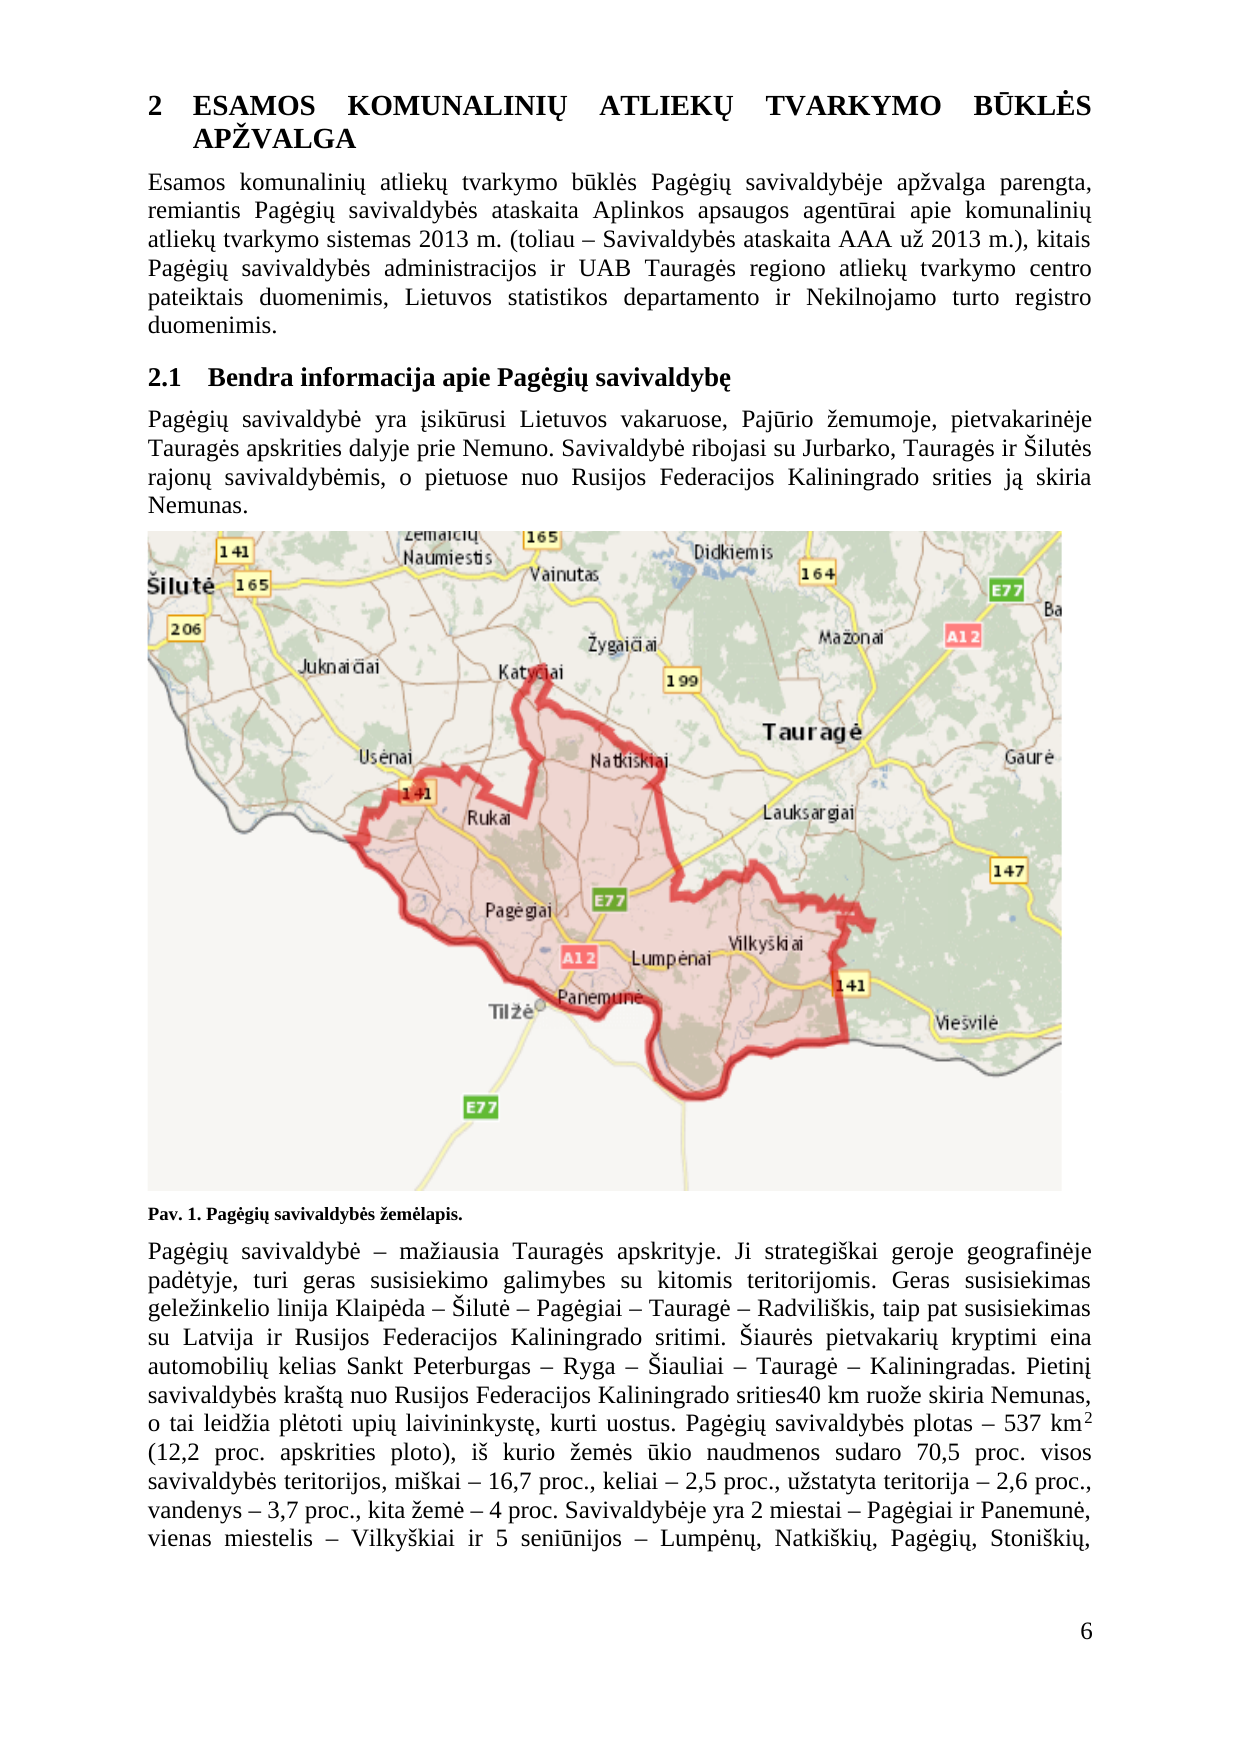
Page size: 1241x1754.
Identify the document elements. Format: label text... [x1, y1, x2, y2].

text Pagėgių savivaldybė yra įsikūrusi Lietuvos vakaruose, Pajūrio žemumoje, pietvakarinėje Tauragės apskrities dalyje prie Nemuno. Savivaldybė ribojasi su Jurbarko, Tauragės ir Šilutės rajonų savivaldybėmis, o pietuose nuo Rusijos Federacijos Kaliningrado srities ją skiria Nemunas. [148, 404, 1092, 519]
text Pav. 1. Pagėgių savivaldybės žemėlapis. [148, 1202, 1092, 1224]
text 2 ESAMOS KOMUNALINIŲ ATLIEKŲ TVARKYMO BŪKLĖS APŽVALGA [148, 88, 1092, 155]
text 2.1 Bendra informacija apie Pagėgių savivaldybę [148, 361, 1092, 392]
text Esamos komunalinių atliekų tvarkymo būklės Pagėgių savivaldybėje apžvalga parengta, remiantis Pagėgių savivaldybės ataskaita Aplinkos apsaugos agentūrai apie komunalinių atliekų tvarkymo sistemas 2013 m. (toliau – Savivaldybės ataskaita AAA už 2013 m.), kitais Pagėgių savivaldybės administracijos ir UAB Tauragės regiono atliekų tvarkymo centro pateiktais duomenimis, Lietuvos statistikos departamento ir Nekilnojamo turto registro duomenimis. [148, 167, 1092, 339]
text Pagėgių savivaldybė – mažiausia Tauragės apskrityje. Ji strategiškai geroje geografinėje padėtyje, turi geras susisiekimo galimybes su kitomis teritorijomis. Geras susisiekimas geležinkelio linija Klaipėda – Šilutė – Pagėgiai – Tauragė – Radviliškis, taip pat susisiekimas su Latvija ir Rusijos Federacijos Kaliningrado sritimi. Šiaurės pietvakarių kryptimi eina automobilių kelias Sankt Peterburgas – Ryga – Šiauliai – Tauragė – Kaliningradas. Pietinį savivaldybės kraštą nuo Rusijos Federacijos Kaliningrado srities40 km ruože skiria Nemunas, o tai leidžia plėtoti upių laivininkystę, kurti uostus. Pagėgių savivaldybės plotas – 537 km2 (12,2 proc. apskrities ploto), iš kurio žemės ūkio naudmenos sudaro 70,5 proc. visos savivaldybės teritorijos, miškai – 16,7 proc., keliai – 2,5 proc., užstatyta teritorija – 2,6 proc., vandenys – 3,7 proc., kita žemė – 4 proc. Savivaldybėje yra 2 miestai – Pagėgiai ir Panemunė, vienas miestelis – Vilkyškiai ir 5 seniūnijos – Lumpėnų, Natkiškių, Pagėgių, Stoniškių, [148, 1236, 1092, 1552]
